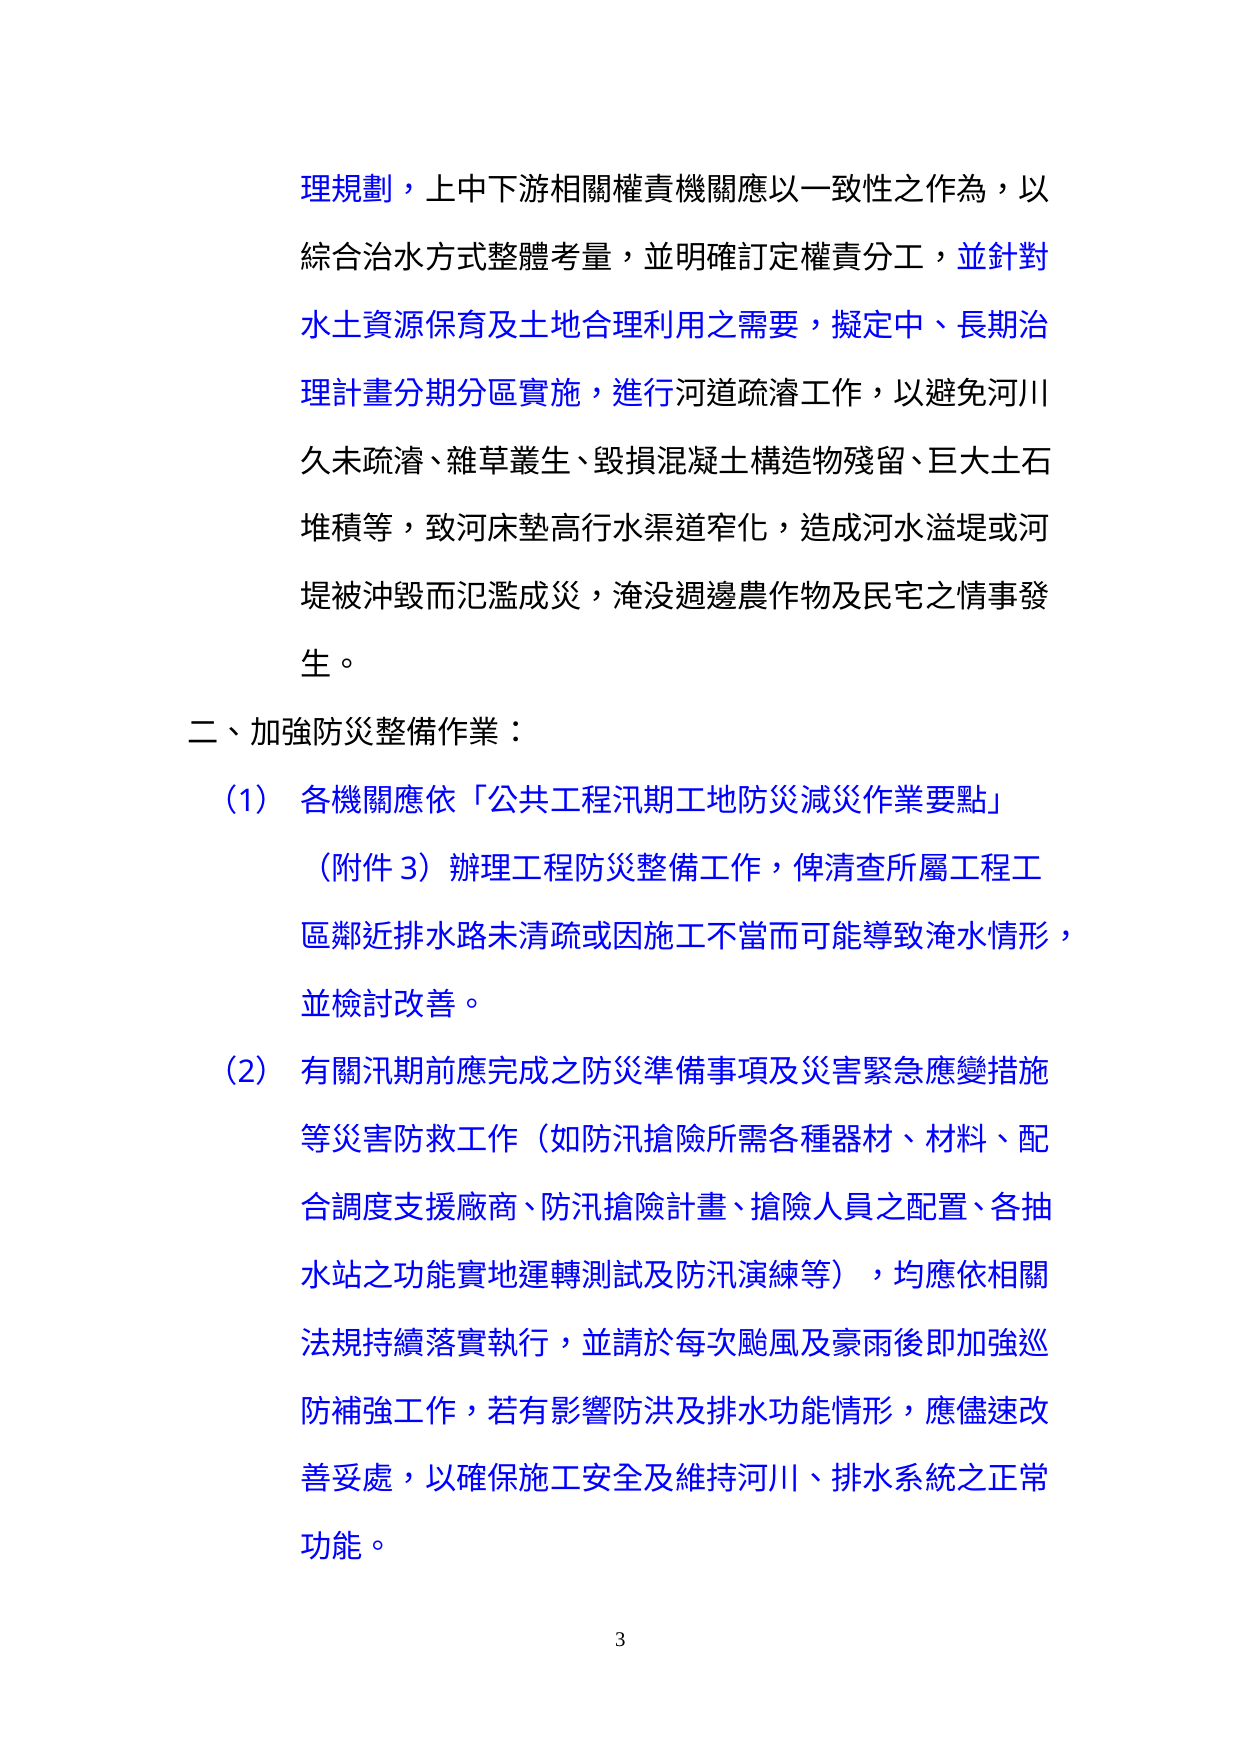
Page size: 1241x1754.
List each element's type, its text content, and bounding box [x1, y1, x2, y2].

list 理規劃，上中下游相關權責機關應以一致性之作為，以綜合治水方式整體考量，並明確訂定權責分工，並針對水土資源保育及土地合理利用之需要，擬定中、長期治理計畫分期分區實施，進行河道疏濬工作，以避免河川久未疏濬、雜草叢生、毀損混凝土構造物殘留、巨大土石堆積等，致河床墊高行水渠道窄化，造成河水溢堤或河堤被沖毀而氾濫成災，淹没週邊農作物及民宅之情事發生。 [206, 164, 1053, 684]
text 二、加強防災整備作業： [187, 707, 1053, 752]
list 各機關應依「公共工程汛期工地防災減災作業要點」（附件3）辦理工程防災整備工作，俾清查所屬工程工區鄰近排水路未清疏或因施工不當而可能導致淹水情形，並檢討改善。 [206, 775, 1053, 1024]
list 有關汛期前應完成之防災準備事項及災害緊急應變措施等災害防救工作（如防汛搶險所需各種器材、材料、配合調度支援廠商、防汛搶險計畫、搶險人員之配置、各抽水站之功能實地運轉測試及防汛演練等），均應依相關法規持續落實執行，並請於每次颱風及豪雨後即加強巡防補強工作，若有影響防洪及排水功能情形，應儘速改善妥處，以確保施工安全及維持河川、排水系統之正常功能。 [206, 1046, 1053, 1567]
